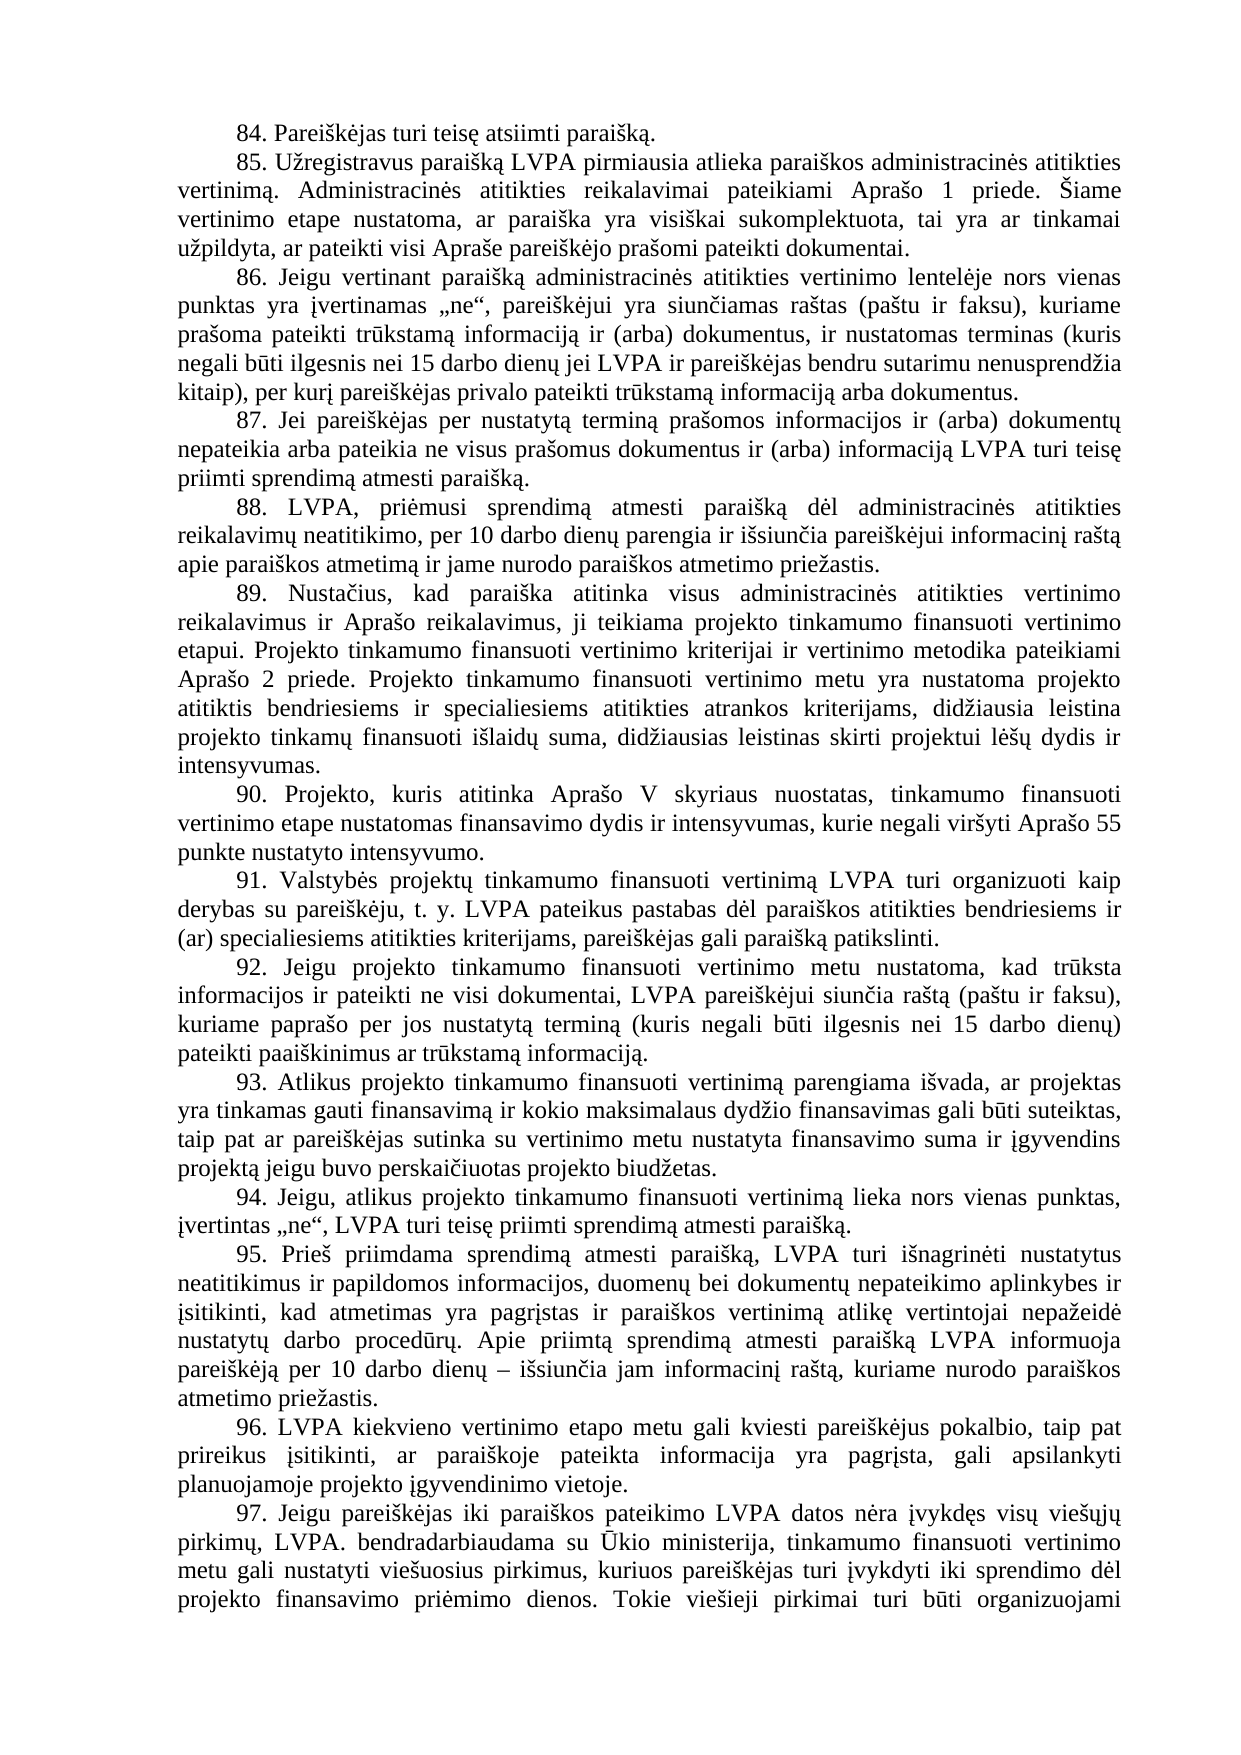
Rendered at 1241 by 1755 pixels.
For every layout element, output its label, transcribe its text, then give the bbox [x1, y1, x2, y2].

text 97. Jeigu pareiškėjas iki paraiškos pateikimo LVPA datos nėra įvykdęs visų viešųjų pirkimų, LVPA. bendradarbiaudama su Ūkio ministerija, tinkamumo finansuoti vertinimo metu gali nustatyti viešuosius pirkimus, kuriuos pareiškėjas turi įvykdyti iki sprendimo dėl projekto finansavimo priėmimo dienos. Tokie viešieji pirkimai turi būti organizuojami [177, 1498, 1122, 1613]
text 87. Jei pareiškėjas per nustatytą terminą prašomos informacijos ir (arba) dokumentų nepateikia arba pateikia ne visus prašomus dokumentus ir (arba) informaciją LVPA turi teisę priimti sprendimą atmesti paraišką. [177, 406, 1122, 492]
text 92. Jeigu projekto tinkamumo finansuoti vertinimo metu nustatoma, kad trūksta informacijos ir pateikti ne visi dokumentai, LVPA pareiškėjui siunčia raštą (paštu ir faksu), kuriame paprašo per jos nustatytą terminą (kuris negali būti ilgesnis nei 15 darbo dienų) pateikti paaiškinimus ar trūkstamą informaciją. [177, 952, 1122, 1067]
text 90. Projekto, kuris atitinka Aprašo V skyriaus nuostatas, tinkamumo finansuoti vertinimo etape nustatomas finansavimo dydis ir intensyvumas, kurie negali viršyti Aprašo 55 punkte nustatyto intensyvumo. [177, 779, 1122, 866]
text 85. Užregistravus paraišką LVPA pirmiausia atlieka paraiškos administracinės atitikties vertinimą. Administracinės atitikties reikalavimai pateikiami Aprašo 1 priede. Šiame vertinimo etape nustatoma, ar paraiška yra visiškai sukomplektuota, tai yra ar tinkamai užpildyta, ar pateikti visi Apraše pareiškėjo prašomi pateikti dokumentai. [177, 147, 1122, 262]
text 88. LVPA, priėmusi sprendimą atmesti paraišką dėl administracinės atitikties reikalavimų neatitikimo, per 10 darbo dienų parengia ir išsiunčia pareiškėjui informacinį raštą apie paraiškos atmetimą ir jame nurodo paraiškos atmetimo priežastis. [177, 492, 1122, 578]
text 86. Jeigu vertinant paraišką administracinės atitikties vertinimo lentelėje nors vienas punktas yra įvertinamas „ne“, pareiškėjui yra siunčiamas raštas (paštu ir faksu), kuriame prašoma pateikti trūkstamą informaciją ir (arba) dokumentus, ir nustatomas terminas (kuris negali būti ilgesnis nei 15 darbo dienų jei LVPA ir pareiškėjas bendru sutarimu nenusprendžia kitaip), per kurį pareiškėjas privalo pateikti trūkstamą informaciją arba dokumentus. [177, 262, 1122, 406]
text 91. Valstybės projektų tinkamumo finansuoti vertinimą LVPA turi organizuoti kaip derybas su pareiškėju, t. y. LVPA pateikus pastabas dėl paraiškos atitikties bendriesiems ir (ar) specialiesiems atitikties kriterijams, pareiškėjas gali paraišką patikslinti. [177, 866, 1122, 952]
text 95. Prieš priimdama sprendimą atmesti paraišką, LVPA turi išnagrinėti nustatytus neatitikimus ir papildomos informacijos, duomenų bei dokumentų nepateikimo aplinkybes ir įsitikinti, kad atmetimas yra pagrįstas ir paraiškos vertinimą atlikę vertintojai nepažeidė nustatytų darbo procedūrų. Apie priimtą sprendimą atmesti paraišką LVPA informuoja pareiškėją per 10 darbo dienų – išsiunčia jam informacinį raštą, kuriame nurodo paraiškos atmetimo priežastis. [177, 1239, 1122, 1412]
text 96. LVPA kiekvieno vertinimo etapo metu gali kviesti pareiškėjus pokalbio, taip pat prireikus įsitikinti, ar paraiškoje pateikta informacija yra pagrįsta, gali apsilankyti planuojamoje projekto įgyvendinimo vietoje. [177, 1412, 1122, 1498]
text 84. Pareiškėjas turi teisę atsiimti paraišką. [177, 118, 1122, 147]
text 89. Nustačius, kad paraiška atitinka visus administracinės atitikties vertinimo reikalavimus ir Aprašo reikalavimus, ji teikiama projekto tinkamumo finansuoti vertinimo etapui. Projekto tinkamumo finansuoti vertinimo kriterijai ir vertinimo metodika pateikiami Aprašo 2 priede. Projekto tinkamumo finansuoti vertinimo metu yra nustatoma projekto atitiktis bendriesiems ir specialiesiems atitikties atrankos kriterijams, didžiausia leistina projekto tinkamų finansuoti išlaidų suma, didžiausias leistinas skirti projektui lėšų dydis ir intensyvumas. [177, 578, 1122, 779]
text 93. Atlikus projekto tinkamumo finansuoti vertinimą parengiama išvada, ar projektas yra tinkamas gauti finansavimą ir kokio maksimalaus dydžio finansavimas gali būti suteiktas, taip pat ar pareiškėjas sutinka su vertinimo metu nustatyta finansavimo suma ir įgyvendins projektą jeigu buvo perskaičiuotas projekto biudžetas. [177, 1067, 1122, 1182]
text 94. Jeigu, atlikus projekto tinkamumo finansuoti vertinimą lieka nors vienas punktas, įvertintas „ne“, LVPA turi teisę priimti sprendimą atmesti paraišką. [177, 1182, 1122, 1239]
